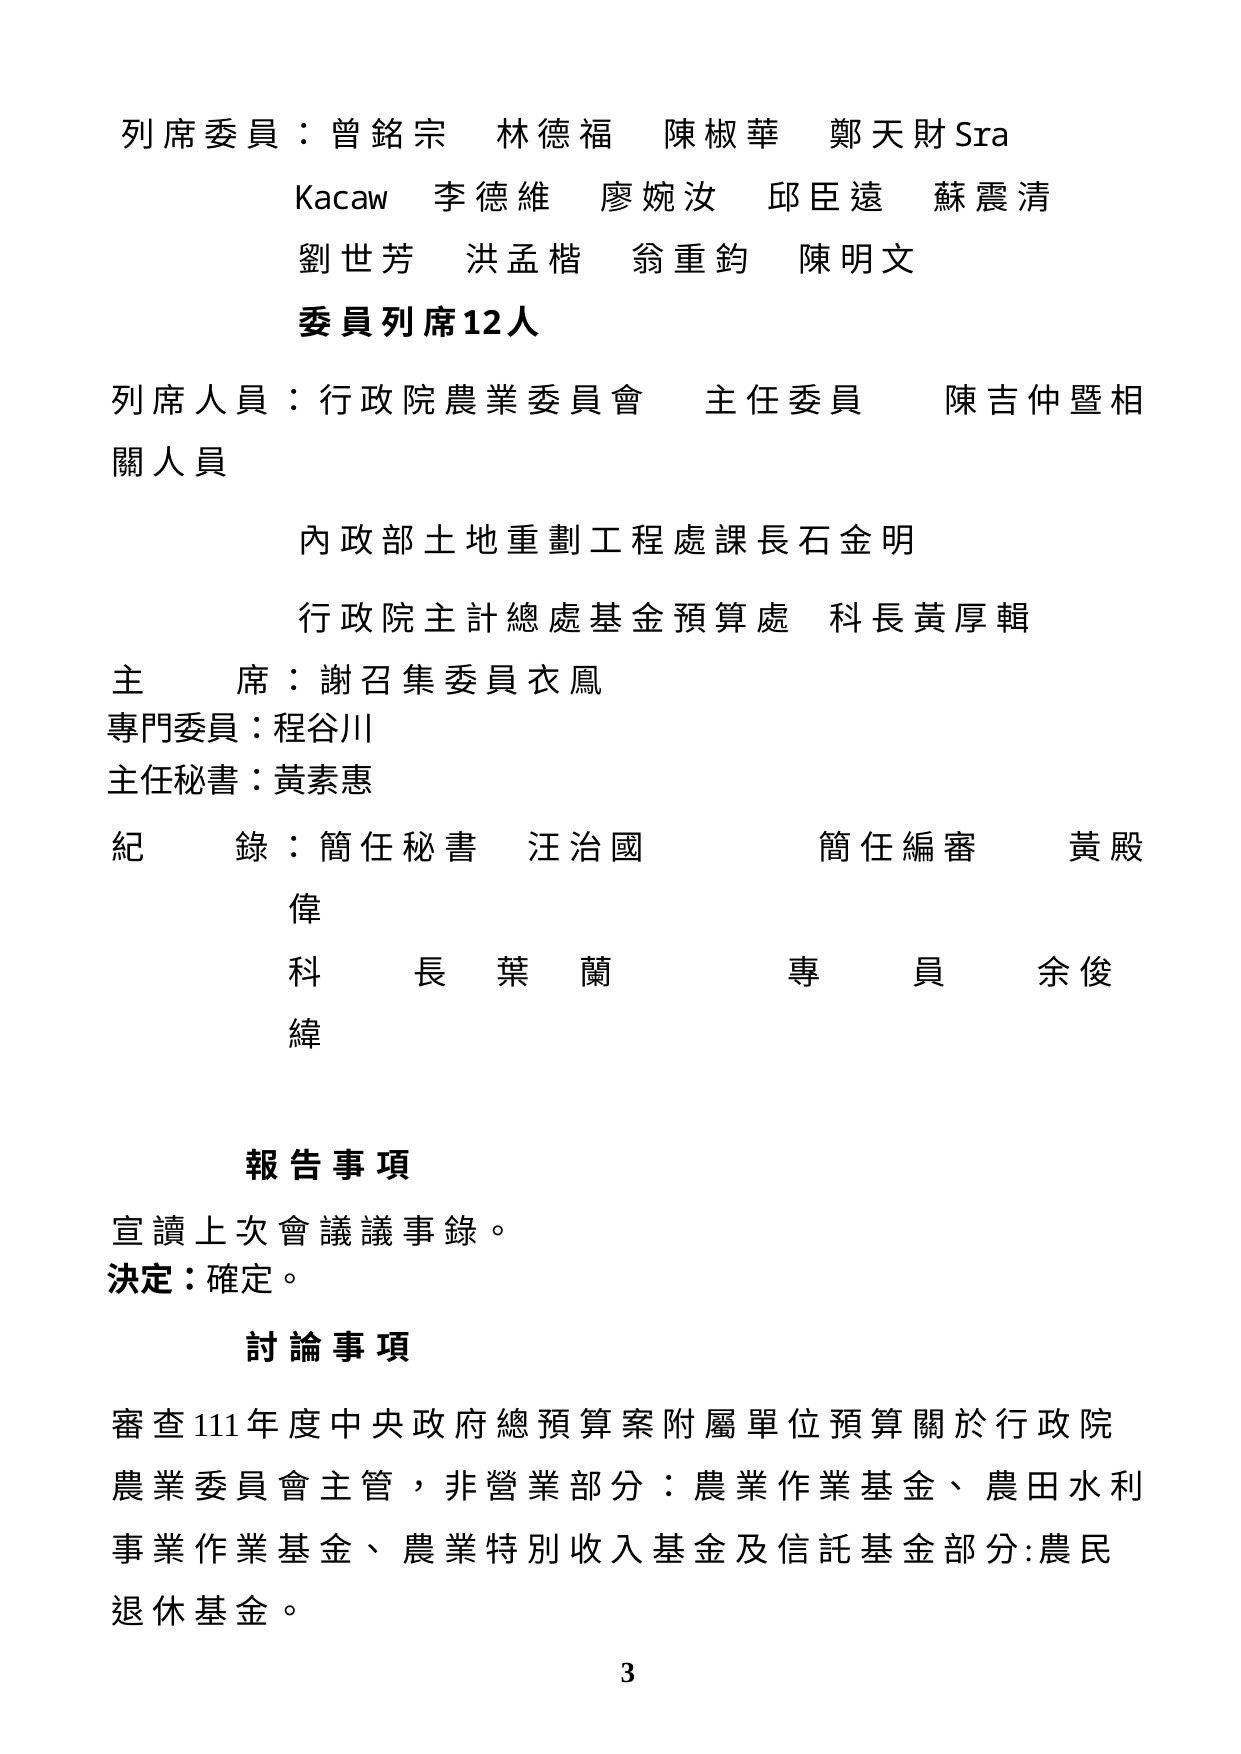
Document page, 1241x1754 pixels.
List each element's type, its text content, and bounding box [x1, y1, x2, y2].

text 審查111年度中央政府總預算案附屬單位預算關於行政院農業委員會主管，非營業部分：農業作業基金、農田水利事業作業基金、農業特別收入基金及信託基金部分:農民退休基金。 [107, 1380, 1148, 1630]
text 紀 錄：簡任秘書 汪治國 簡任編審 黃殿偉 [107, 803, 1148, 928]
text 宣讀上次會議議事錄。 [107, 1188, 1148, 1250]
text 主任秘書：黃素惠 [107, 751, 1148, 803]
text 列席人員：行政院農業委員會 主任委員 陳吉仲暨相關人員 [107, 356, 1148, 481]
text 委員列席12人 [284, 278, 1114, 341]
text 科 長 葉 蘭 專 員 余俊緯 [280, 928, 1148, 1053]
text 決定：確定。 [107, 1250, 1148, 1302]
text 列席委員：曾銘宗 林德福 陳椒華 鄭天財Sra Kacaw 李德維 廖婉汝 邱臣遠 蘇震清 劉世芳 洪孟楷 翁重鈞 陳明文 [107, 91, 1114, 278]
text 主 席：謝召集委員衣鳯 [107, 636, 1114, 699]
text 行政院主計總處基金預算處 科長黃厚輯 [107, 574, 1148, 636]
text 報告事項 [245, 1136, 1148, 1188]
text 專門委員：程谷川 [107, 699, 1148, 751]
text 內政部土地重劃工程處課長石金明 [107, 496, 1148, 559]
text 討論事項 [245, 1317, 1148, 1369]
